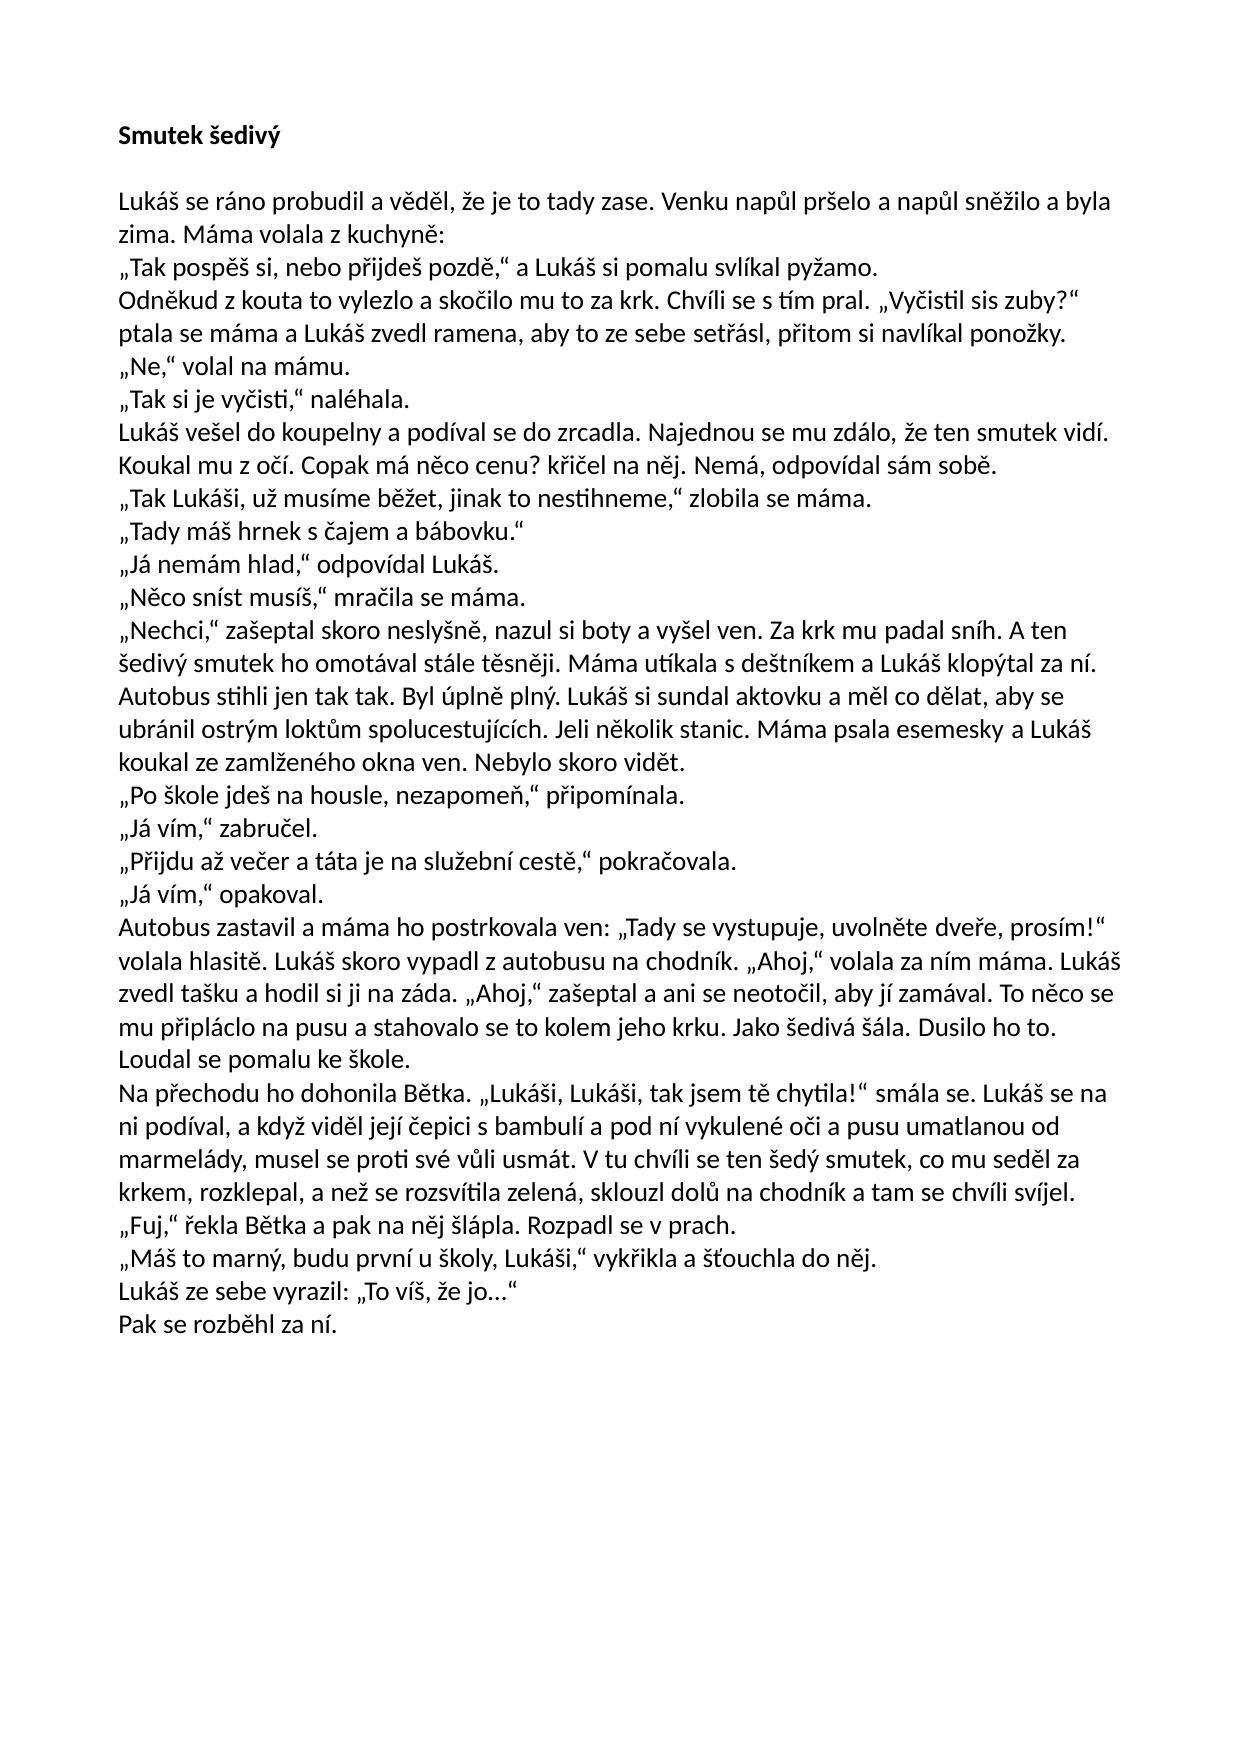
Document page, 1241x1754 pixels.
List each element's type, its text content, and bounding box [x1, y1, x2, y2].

text Smutek šedivý Lukáš se ráno probudil a věděl, že je to tady zase. Venku napůl pršelo a napůl sněžilo a byla zima. Máma volala z kuchyně: „Tak pospěš si, nebo přijdeš pozdě,“ a Lukáš si pomalu svlíkal pyžamo. Odněkud z kouta to vylezlo a skočilo mu to za krk. Chvíli se s tím pral. „Vyčistil sis zuby?“ ptala se máma a Lukáš zvedl ramena, aby to ze sebe setřásl, přitom si navlíkal ponožky. „Ne,“ volal na mámu. „Tak si je vyčisti,“ naléhala. Lukáš vešel do koupelny a podíval se do zrcadla. Najednou se mu zdálo, že ten smutek vidí. Koukal mu z očí. Copak má něco cenu? křičel na něj. Nemá, odpovídal sám sobě. „Tak Lukáši, už musíme běžet, jinak to nestihneme,“ zlobila se máma. „Tady máš hrnek s čajem a bábovku.“ „Já nemám hlad,“ odpovídal Lukáš. „Něco sníst musíš,“ mračila se máma. „Nechci,“ zašeptal skoro neslyšně, nazul si boty a vyšel ven. Za krk mu padal sníh. A ten šedivý smutek ho omotával stále těsněji. Máma utíkala s deštníkem a Lukáš klopýtal za ní. Autobus stihli jen tak tak. Byl úplně plný. Lukáš si sundal aktovku a měl co dělat, aby se ubránil ostrým loktům spolucestujících. Jeli několik stanic. Máma psala esemesky a Lukáš koukal ze zamlženého okna ven. Nebylo skoro vidět. „Po škole jdeš na housle, nezapomeň,“ připomínala. „Já vím,“ zabručel. „Přijdu až večer a táta je na služební cestě,“ pokračovala. „Já vím,“ opakoval. Autobus zastavil a máma ho postrkovala ven: „Tady se vystupuje, uvolněte dveře, prosím!“ volala hlasitě. Lukáš skoro vypadl z autobusu na chodník. „Ahoj,“ volala za ním máma. Lukáš zvedl tašku a hodil si ji na záda. „Ahoj,“ zašeptal a ani se neotočil, aby jí zamával. To něco se mu připláclo na pusu a stahovalo se to kolem jeho krku. Jako šedivá šála. Dusilo ho to. Loudal se pomalu ke škole. Na přechodu ho dohonila Bětka. „Lukáši, Lukáši, tak jsem tě chytila!“ smála se. Lukáš se na ni podíval, a když viděl její čepici s bambulí a pod ní vykulené oči a pusu umatlanou od marmelády, musel se proti své vůli usmát. V tu chvíli se ten šedý smutek, co mu seděl za krkem, rozklepal, a než se rozsvítila zelená, sklouzl dolů na chodník a tam se chvíli svíjel. „Fuj,“ řekla Bětka a pak na něj šlápla. Rozpadl se v prach. „Máš to marný, budu první u školy, Lukáši,“ vykřikla a šťouchla do něj. Lukáš ze sebe vyrazil: „To víš, že jo…“ Pak se rozběhl za ní. [118, 118, 1122, 1340]
